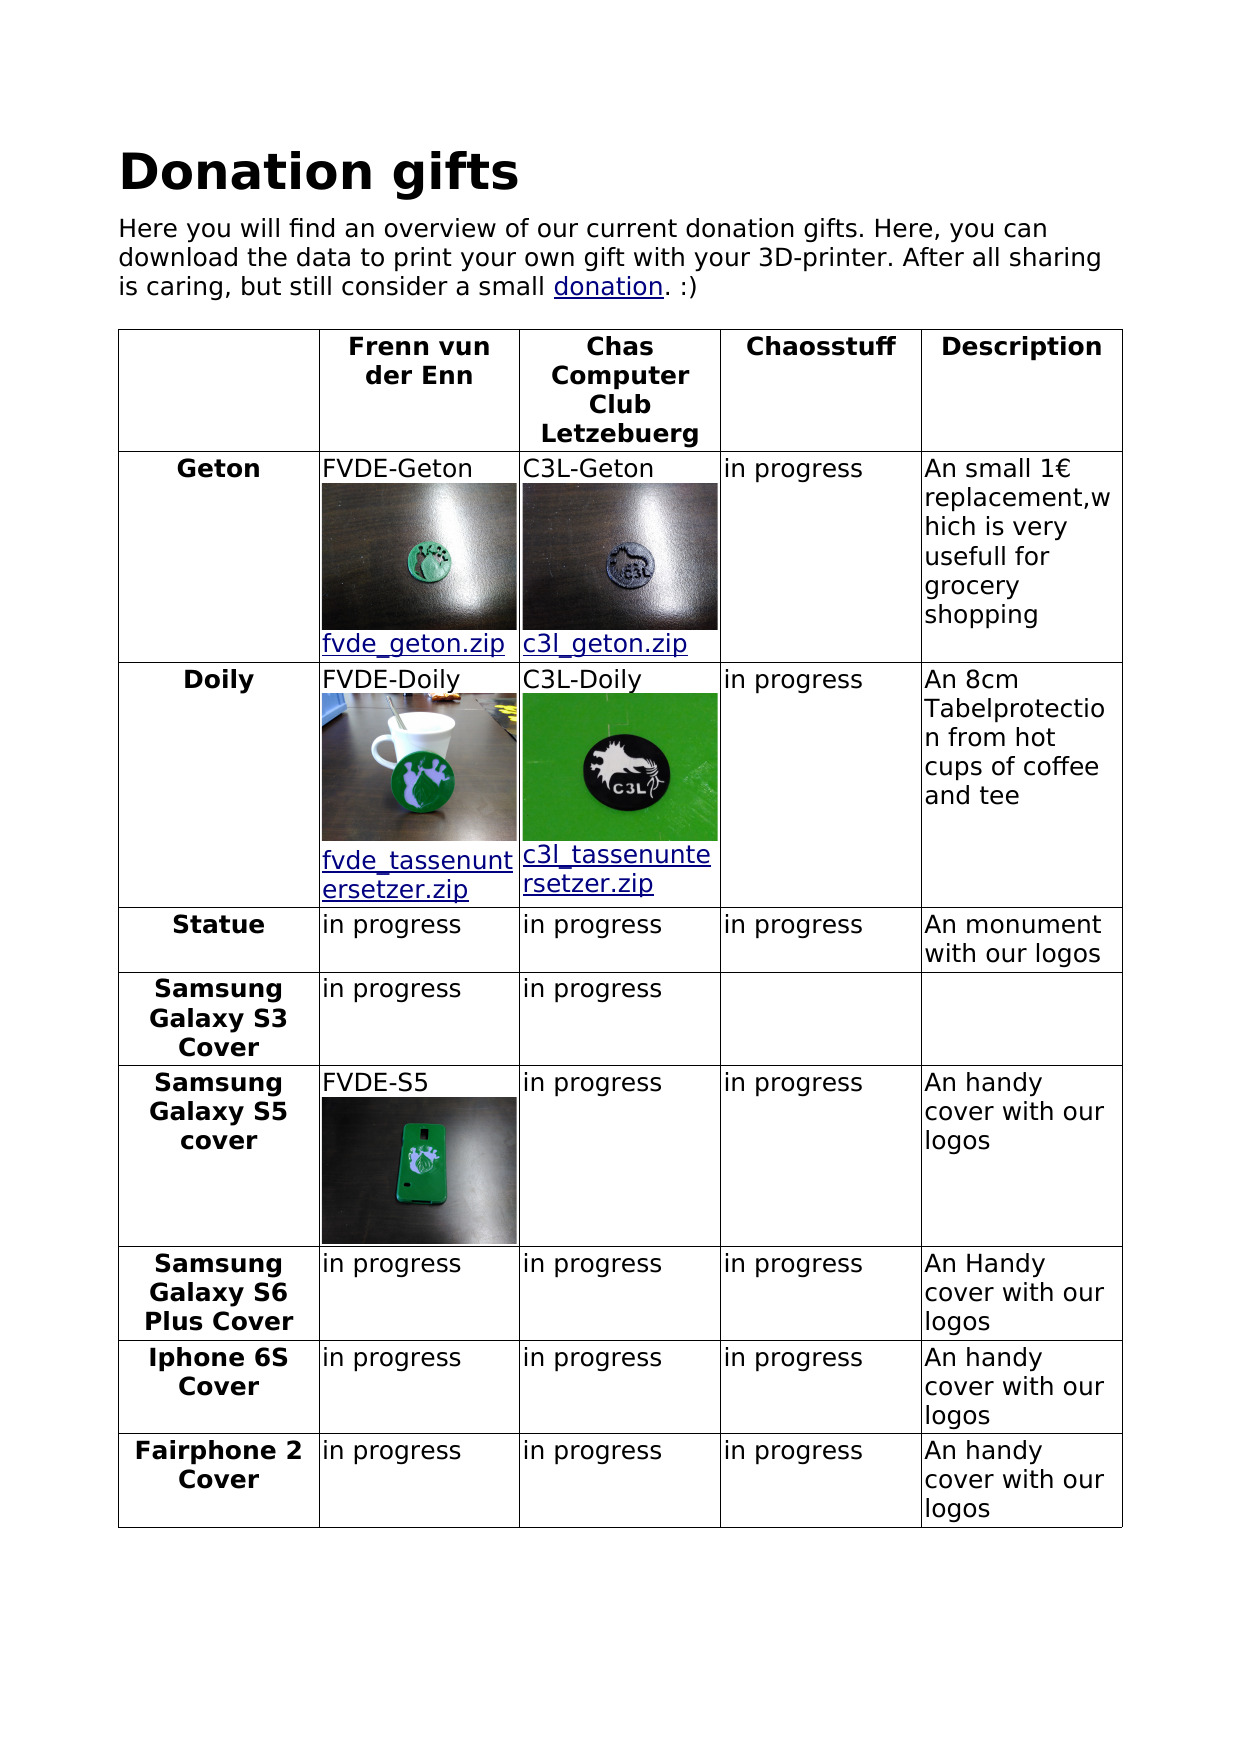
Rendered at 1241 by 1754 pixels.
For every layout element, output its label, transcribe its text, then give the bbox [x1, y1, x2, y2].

table_header Chas Computer Club Letzebuerg [520, 330, 720, 451]
table_cell Geton [119, 452, 319, 662]
table_cell in progress [520, 1434, 720, 1527]
picture [321, 483, 517, 630]
subtitle Donation gifts [118, 143, 1122, 201]
table_header [119, 330, 319, 451]
table_header Description [922, 330, 1122, 451]
table_cell in progress [721, 1066, 921, 1246]
table_cell An small 1€ replacement,which is very usefull for grocery shopping [922, 452, 1122, 662]
table_cell in progress [721, 1434, 921, 1527]
table_cell in progress [721, 908, 921, 972]
table_cell in progress [520, 1247, 720, 1340]
picture [522, 483, 718, 630]
table_cell Iphone 6S Cover [119, 1341, 319, 1433]
table_cell in progress [320, 908, 519, 972]
table_cell in progress [520, 973, 720, 1065]
table_cell in progress [320, 973, 519, 1065]
table_cell in progress [721, 1247, 921, 1340]
table_cell An Handy cover with our logos [922, 1247, 1122, 1340]
table_cell An 8cm Tabelprotection from hot cups of coffee and tee [922, 663, 1122, 907]
table_cell in progress [721, 1341, 921, 1433]
table_cell in progress [721, 663, 921, 907]
table_header Chaosstuff [721, 330, 921, 451]
picture [321, 1097, 517, 1244]
table_cell C3L-Geton c3l_geton.zip [520, 452, 720, 662]
table_cell in progress [520, 1066, 720, 1246]
table_cell C3L-Doily c3l_tassenuntersetzer.zip [520, 663, 720, 907]
table_cell in progress [520, 908, 720, 972]
table_cell Fairphone 2 Cover [119, 1434, 319, 1527]
table_cell Samsung Galaxy S5 cover [119, 1066, 319, 1246]
picture [321, 693, 517, 841]
text Here you will find an overview of our current donation gifts. Here, you can download the data to print your own gift with your 3D-printer. After all sharing is caring, but still consider a small donation. :) [118, 214, 1122, 301]
table_cell in progress [721, 452, 921, 662]
table_header Frenn vun der Enn [320, 330, 519, 451]
table_cell Doily [119, 663, 319, 907]
table_cell FVDE-S5 [320, 1066, 519, 1246]
table_cell in progress [520, 1341, 720, 1433]
table_cell in progress [320, 1434, 519, 1527]
picture [522, 693, 718, 841]
table_cell An handy cover with our logos [922, 1434, 1122, 1527]
table_cell Samsung Galaxy S6 Plus Cover [119, 1247, 319, 1340]
table_cell Statue [119, 908, 319, 972]
table_cell An handy cover with our logos [922, 1066, 1122, 1246]
table_cell FVDE-Geton fvde_geton.zip [320, 452, 519, 662]
table_cell in progress [320, 1341, 519, 1433]
table_cell in progress [320, 1247, 519, 1340]
table_cell Samsung Galaxy S3 Cover [119, 973, 319, 1065]
table_cell [922, 973, 1122, 1065]
table_cell [721, 973, 921, 1065]
table_cell An monument with our logos [922, 908, 1122, 972]
table_cell An handy cover with our logos [922, 1341, 1122, 1433]
table_cell FVDE-Doily fvde_tassenuntersetzer.zip [320, 663, 519, 907]
